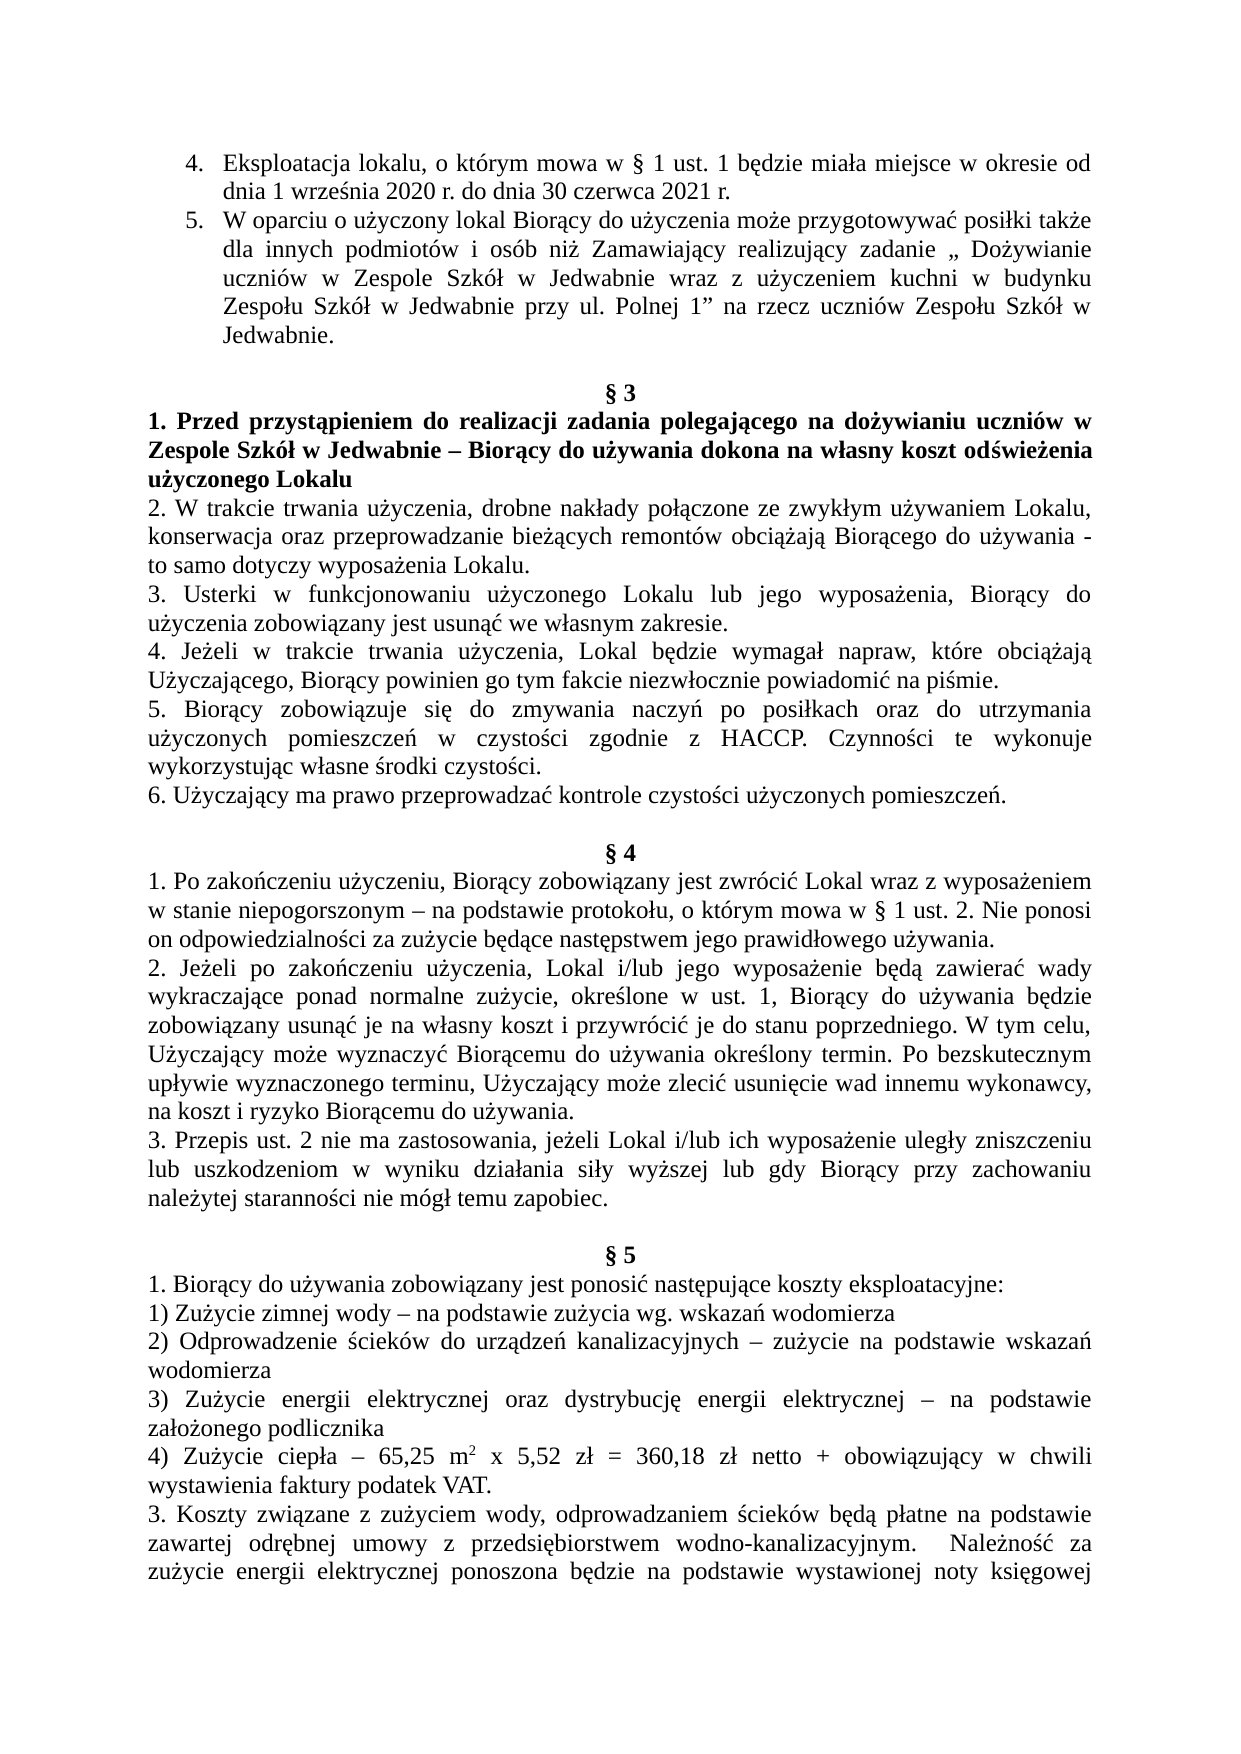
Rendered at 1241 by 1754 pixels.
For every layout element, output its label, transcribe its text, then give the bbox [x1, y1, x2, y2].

text 3. Przepis ust. 2 nie ma zastosowania, jeżeli Lokal i/lub ich wyposażenie uległy zniszczeniu lub uszkodzeniom w wyniku działania siły wyższej lub gdy Biorący przy zachowaniu należytej staranności nie mógł temu zapobiec. [148, 1125, 1093, 1211]
text 2. W trakcie trwania użyczenia, drobne nakłady połączone ze zwykłym używaniem Lokalu, konserwacja oraz przeprowadzanie bieżących remontów obciążają Biorącego do używania - to samo dotyczy wyposażenia Lokalu. [148, 493, 1093, 579]
text 3. Koszty związane z zużyciem wody, odprowadzaniem ścieków będą płatne na podstawie zawartej odrębnej umowy z przedsiębiorstwem wodno-kanalizacyjnym. Należność za zużycie energii elektrycznej ponoszona będzie na podstawie wystawionej noty księgowej [148, 1499, 1093, 1585]
text 3) Zużycie energii elektrycznej oraz dystrybucję energii elektrycznej – na podstawie założonego podlicznika [148, 1384, 1093, 1441]
text 6. Użyczający ma prawo przeprowadzać kontrole czystości użyczonych pomieszczeń. [148, 780, 1093, 809]
text 1. Przed przystąpieniem do realizacji zadania polegającego na dożywianiu uczniów w Zespole Szkół w Jedwabnie – Biorący do używania dokona na własny koszt odświeżenia użyczonego Lokalu [148, 406, 1093, 493]
text 1. Po zakończeniu użyczeniu, Biorący zobowiązany jest zwrócić Lokal wraz z wyposażeniem w stanie niepogorszonym – na podstawie protokołu, o którym mowa w § 1 ust. 2. Nie ponosi on odpowiedzialności za zużycie będące następstwem jego prawidłowego używania. [148, 866, 1093, 953]
text 2) Odprowadzenie ścieków do urządzeń kanalizacyjnych – zużycie na podstawie wskazań wodomierza [148, 1326, 1093, 1384]
text § 3 [148, 378, 1093, 406]
text 4. Jeżeli w trakcie trwania użyczenia, Lokal będzie wymagał napraw, które obciążają Użyczającego, Biorący powinien go tym fakcie niezwłocznie powiadomić na piśmie. [148, 636, 1093, 694]
text 2. Jeżeli po zakończeniu użyczenia, Lokal i/lub jego wyposażenie będą zawierać wady wykraczające ponad normalne zużycie, określone w ust. 1, Biorący do używania będzie zobowiązany usunąć je na własny koszt i przywrócić je do stanu poprzedniego. W tym celu, Użyczający może wyznaczyć Biorącemu do używania określony termin. Po bezskutecznym upływie wyznaczonego terminu, Użyczający może zlecić usunięcie wad innemu wykonawcy, na koszt i ryzyko Biorącemu do używania. [148, 953, 1093, 1125]
text 1. Biorący do używania zobowiązany jest ponosić następujące koszty eksploatacyjne: [148, 1269, 1093, 1298]
text § 4 [148, 838, 1093, 866]
text 4) Zużycie ciepła – 65,25 m2 x 5,52 zł = 360,18 zł netto + obowiązujący w chwili wystawienia faktury podatek VAT. [148, 1441, 1093, 1499]
list W oparciu o użyczony lokal Biorący do użyczenia może przygotowywać posiłki także dla innych podmiotów i osób niż Zamawiający realizujący zadanie „ Dożywianie uczniów w Zespole Szkół w Jedwabnie wraz z użyczeniem kuchni w budynku Zespołu Szkół w Jedwabnie przy ul. Polnej 1” na rzecz uczniów Zespołu Szkół w Jedwabnie. [185, 205, 1093, 349]
text 5. Biorący zobowiązuje się do zmywania naczyń po posiłkach oraz do utrzymania użyczonych pomieszczeń w czystości zgodnie z HACCP. Czynności te wykonuje wykorzystując własne środki czystości. [148, 694, 1093, 780]
text § 5 [148, 1240, 1093, 1269]
text 1) Zużycie zimnej wody – na podstawie zużycia wg. wskazań wodomierza [148, 1298, 1093, 1326]
text 3. Usterki w funkcjonowaniu użyczonego Lokalu lub jego wyposażenia, Biorący do użyczenia zobowiązany jest usunąć we własnym zakresie. [148, 579, 1093, 636]
list Eksploatacja lokalu, o którym mowa w § 1 ust. 1 będzie miała miejsce w okresie od dnia 1 września 2020 r. do dnia 30 czerwca 2021 r. [185, 148, 1093, 205]
